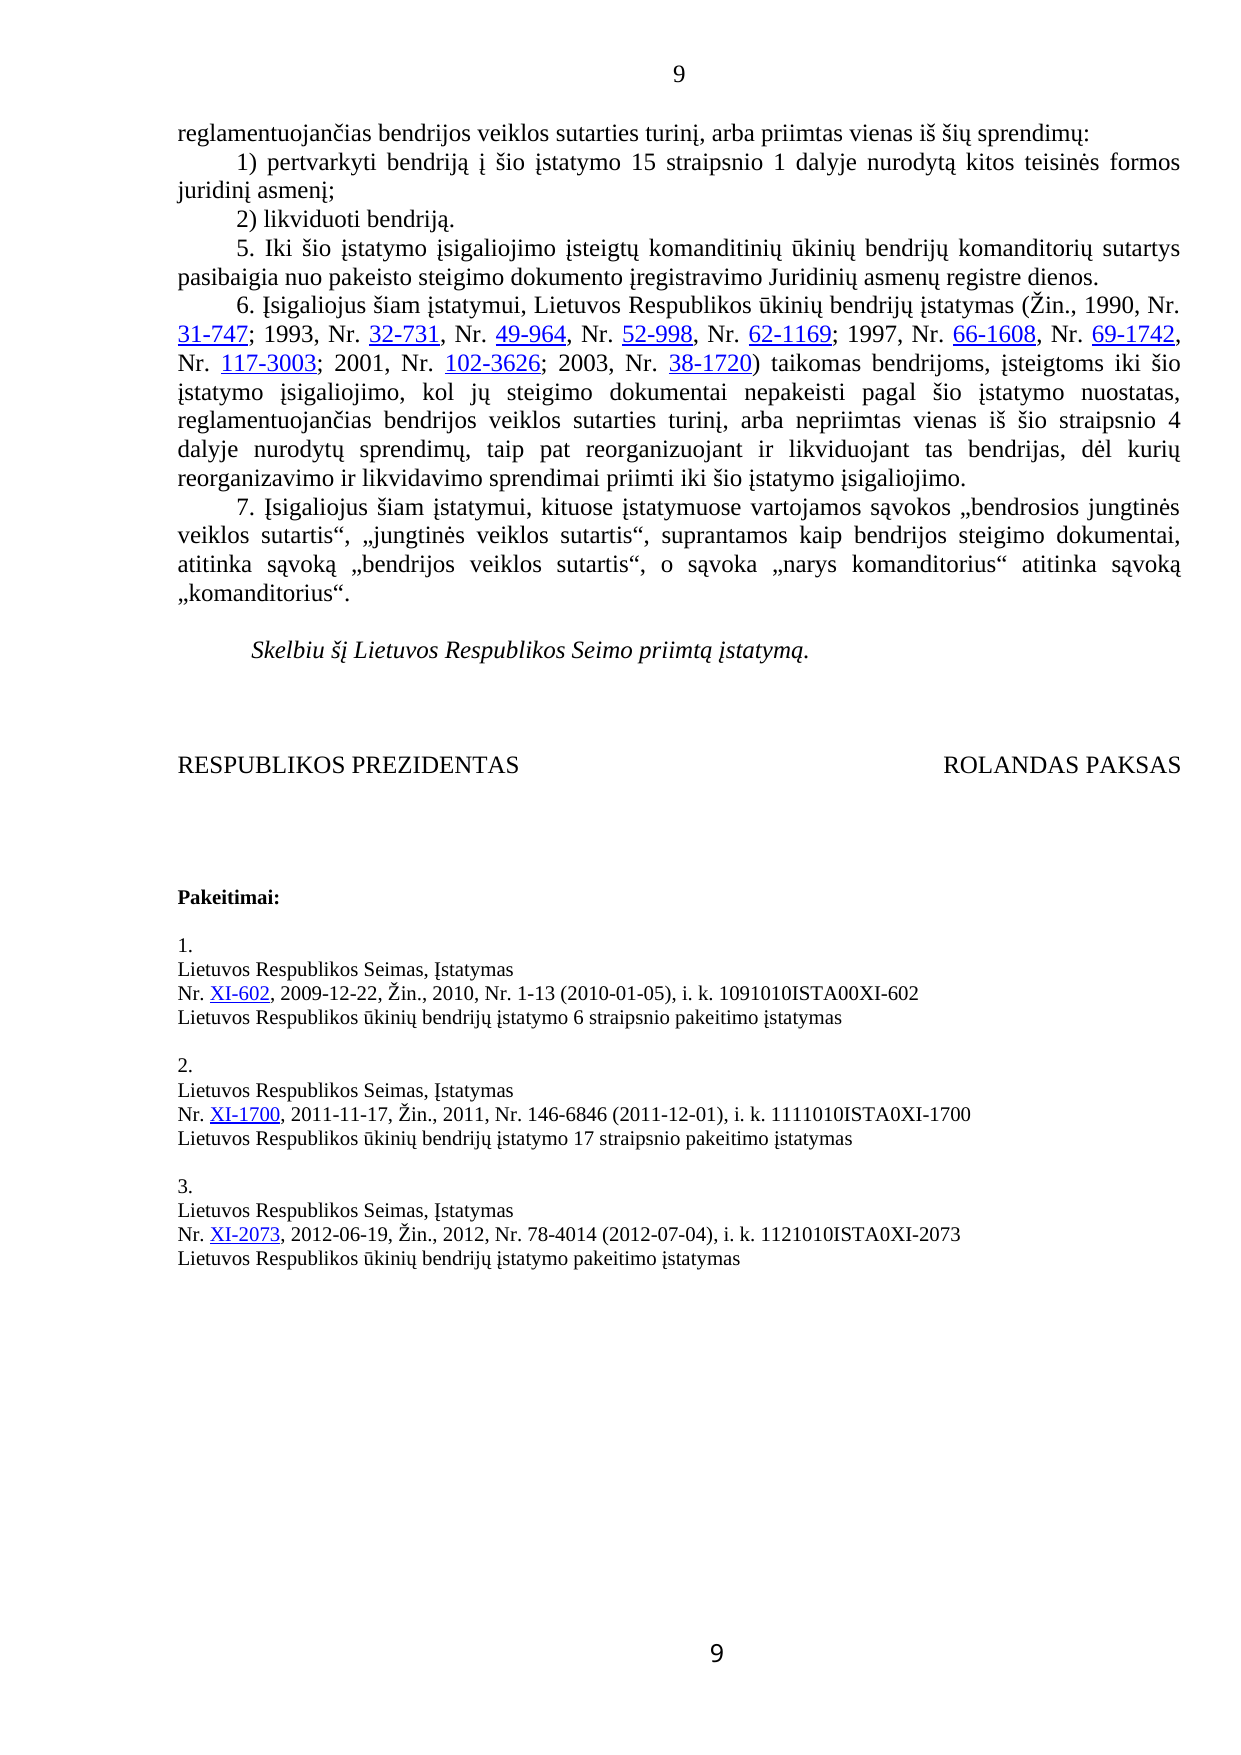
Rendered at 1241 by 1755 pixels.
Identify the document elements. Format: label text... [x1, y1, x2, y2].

text Nr. XI-602, 2009-12-22, Žin., 2010, Nr. 1-13 (2010-01-05), i. k. 1091010ISTA00XI-602 [177, 981, 1181, 1005]
text Lietuvos Respublikos ūkinių bendrijų įstatymo 17 straipsnio pakeitimo įstatymas [177, 1126, 1181, 1150]
text 1. [177, 933, 1181, 957]
text 3. [177, 1174, 1181, 1198]
text RESPUBLIKOS PREZIDENTAS ROLANDAS PAKSAS [177, 751, 1181, 779]
text Skelbiu šį Lietuvos Respublikos Seimo priimtą įstatymą. [177, 636, 1181, 664]
text 1) pertvarkyti bendriją į šio įstatymo 15 straipsnio 1 dalyje nurodytą kitos teisinės formos juridinį asmenį; [177, 147, 1181, 204]
text 2) likviduoti bendriją. [177, 204, 1181, 233]
text Lietuvos Respublikos ūkinių bendrijų įstatymo pakeitimo įstatymas [177, 1246, 1181, 1270]
text 2. [177, 1053, 1181, 1077]
text Lietuvos Respublikos Seimas, Įstatymas [177, 1077, 1181, 1102]
text reglamentuojančias bendrijos veiklos sutarties turinį, arba priimtas vienas iš šių sprendimų: [177, 118, 1181, 147]
text 6. Įsigaliojus šiam įstatymui, Lietuvos Respublikos ūkinių bendrijų įstatymas (Žin., 1990, Nr. 31-747; 1993, Nr. 32-731, Nr. 49-964, Nr. 52-998, Nr. 62-1169; 1997, Nr. 66-1608, Nr. 69-1742, Nr. 117-3003; 2001, Nr. 102-3626; 2003, Nr. 38-1720) taikomas bendrijoms, įsteigtoms iki šio įstatymo įsigaliojimo, kol jų steigimo dokumentai nepakeisti pagal šio įstatymo nuostatas, reglamentuojančias bendrijos veiklos sutarties turinį, arba nepriimtas vienas iš šio straipsnio 4 dalyje nurodytų sprendimų, taip pat reorganizuojant ir likviduojant tas bendrijas, dėl kurių reorganizavimo ir likvidavimo sprendimai priimti iki šio įstatymo įsigaliojimo. [177, 291, 1181, 492]
text 7. Įsigaliojus šiam įstatymui, kituose įstatymuose vartojamos sąvokos „bendrosios jungtinės veiklos sutartis“, „jungtinės veiklos sutartis“, suprantamos kaip bendrijos steigimo dokumentai, atitinka sąvoką „bendrijos veiklos sutartis“, o sąvoka „narys komanditorius“ atitinka sąvoką „komanditorius“. [177, 492, 1181, 607]
text Nr. XI-1700, 2011-11-17, Žin., 2011, Nr. 146-6846 (2011-12-01), i. k. 1111010ISTA0XI-1700 [177, 1102, 1181, 1126]
text 5. Iki šio įstatymo įsigaliojimo įsteigtų komanditinių ūkinių bendrijų komanditorių sutartys pasibaigia nuo pakeisto steigimo dokumento įregistravimo Juridinių asmenų registre dienos. [177, 233, 1181, 291]
text Lietuvos Respublikos Seimas, Įstatymas [177, 1198, 1181, 1222]
text Nr. XI-2073, 2012-06-19, Žin., 2012, Nr. 78-4014 (2012-07-04), i. k. 1121010ISTA0XI-2073 [177, 1222, 1181, 1246]
text Lietuvos Respublikos ūkinių bendrijų įstatymo 6 straipsnio pakeitimo įstatymas [177, 1005, 1181, 1029]
text Lietuvos Respublikos Seimas, Įstatymas [177, 957, 1181, 981]
text Pakeitimai: [177, 885, 1181, 909]
